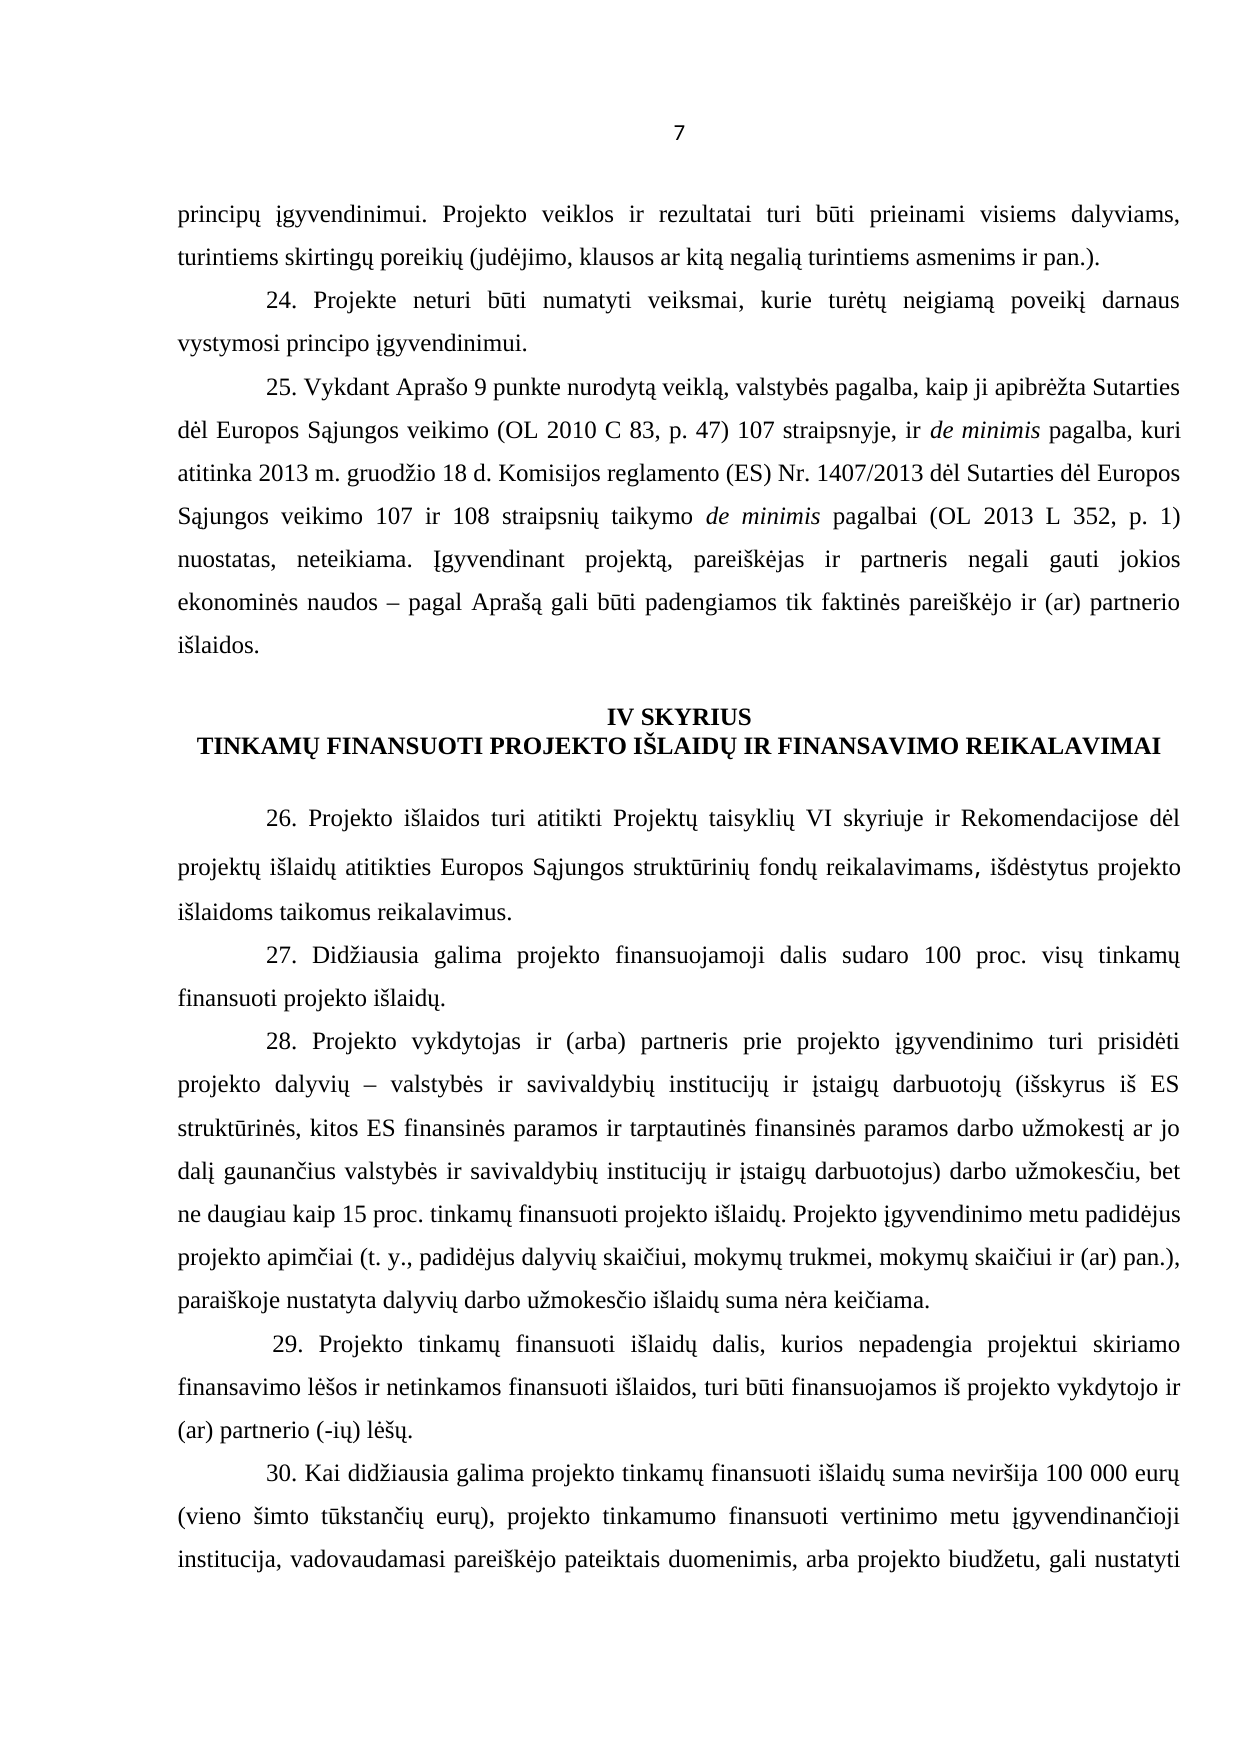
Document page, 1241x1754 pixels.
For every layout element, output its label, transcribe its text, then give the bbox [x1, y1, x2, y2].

text 29. Projekto tinkamų finansuoti išlaidų dalis, kurios nepadengia projektui skiriamo finansavimo lėšos ir netinkamos finansuoti išlaidos, turi būti finansuojamos iš projekto vykdytojo ir (ar) partnerio (-ių) lėšų. [177, 1329, 1181, 1444]
text principų įgyvendinimui. Projekto veiklos ir rezultatai turi būti prieinami visiems dalyviams, turintiems skirtingų poreikių (judėjimo, klausos ar kitą negalią turintiems asmenims ir pan.). [177, 199, 1181, 271]
text IV SKYRIUS [177, 702, 1181, 731]
text 30. Kai didžiausia galima projekto tinkamų finansuoti išlaidų suma neviršija 100 000 eurų (vieno šimto tūkstančių eurų), projekto tinkamumo finansuoti vertinimo metu įgyvendinančioji institucija, vadovaudamasi pareiškėjo pateiktais duomenimis, arba projekto biudžetu, gali nustatyti [177, 1458, 1181, 1573]
text 24. Projekte neturi būti numatyti veiksmai, kurie turėtų neigiamą poveikį darnaus vystymosi principo įgyvendinimui. [177, 285, 1181, 357]
text 28. Projekto vykdytojas ir (arba) partneris prie projekto įgyvendinimo turi prisidėti projekto dalyvių – valstybės ir savivaldybių institucijų ir įstaigų darbuotojų (išskyrus iš ES struktūrinės, kitos ES finansinės paramos ir tarptautinės finansinės paramos darbo užmokestį ar jo dalį gaunančius valstybės ir savivaldybių institucijų ir įstaigų darbuotojus) darbo užmokesčiu, bet ne daugiau kaip 15 proc. tinkamų finansuoti projekto išlaidų. Projekto įgyvendinimo metu padidėjus projekto apimčiai (t. y., padidėjus dalyvių skaičiui, mokymų trukmei, mokymų skaičiui ir (ar) pan.), paraiškoje nustatyta dalyvių darbo užmokesčio išlaidų suma nėra keičiama. [177, 1026, 1181, 1314]
text 25. Vykdant Aprašo 9 punkte nurodytą veiklą, valstybės pagalba, kaip ji apibrėžta Sutarties dėl Europos Sąjungos veikimo (OL 2010 C 83, p. 47) 107 straipsnyje, ir de minimis pagalba, kuri atitinka 2013 m. gruodžio 18 d. Komisijos reglamento (ES) Nr. 1407/2013 dėl Sutarties dėl Europos Sąjungos veikimo 107 ir 108 straipsnių taikymo de minimis pagalbai (OL 2013 L 352, p. 1) nuostatas, neteikiama. Įgyvendinant projektą, pareiškėjas ir partneris negali gauti jokios ekonominės naudos – pagal Aprašą gali būti padengiamos tik faktinės pareiškėjo ir (ar) partnerio išlaidos. [177, 372, 1181, 659]
text TINKAMŲ FINANSUOTI PROJEKTO IŠLAIDŲ IR FINANSAVIMO REIKALAVIMAI [177, 731, 1181, 760]
text 26. Projekto išlaidos turi atitikti Projektų taisyklių VI skyriuje ir Rekomendacijose dėl projektų išlaidų atitikties Europos Sąjungos struktūrinių fondų reikalavimams, išdėstytus projekto išlaidoms taikomus reikalavimus. [177, 803, 1181, 926]
text 27. Didžiausia galima projekto finansuojamoji dalis sudaro 100 proc. visų tinkamų finansuoti projekto išlaidų. [177, 940, 1181, 1012]
